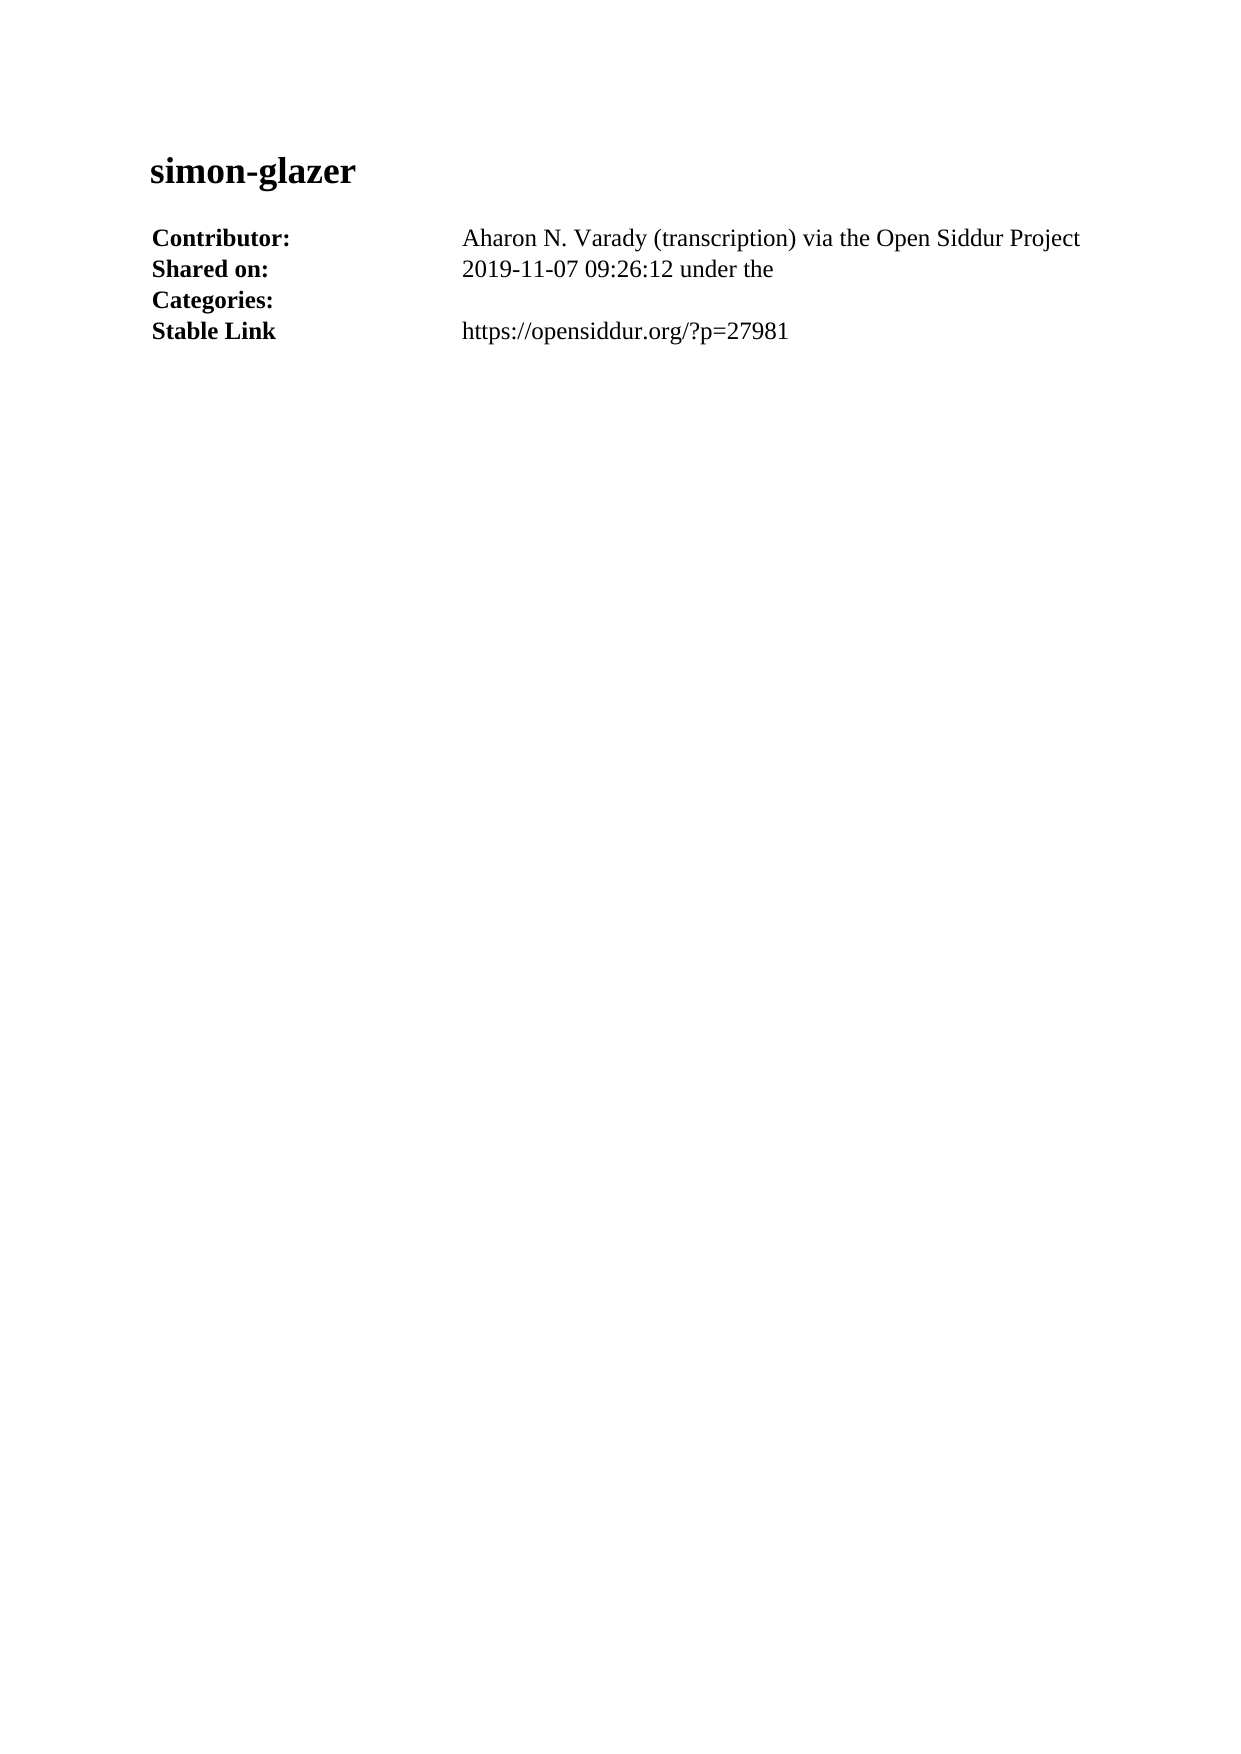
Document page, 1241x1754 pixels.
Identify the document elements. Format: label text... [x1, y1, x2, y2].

table_cell Stable Link [150, 315, 460, 346]
table_header Contributor: [150, 223, 460, 253]
table_cell Shared on: [150, 254, 460, 284]
table_cell 2019-11-07 09:26:12 under the [460, 254, 1090, 284]
table_cell https://opensiddur.org/?p=27981 [460, 315, 1090, 346]
table_header Aharon N. Varady (transcription) via the Open Siddur Project [460, 223, 1090, 253]
table_cell Categories: [150, 284, 460, 315]
subtitle simon-glazer [150, 150, 1090, 192]
table_cell [460, 284, 1090, 315]
